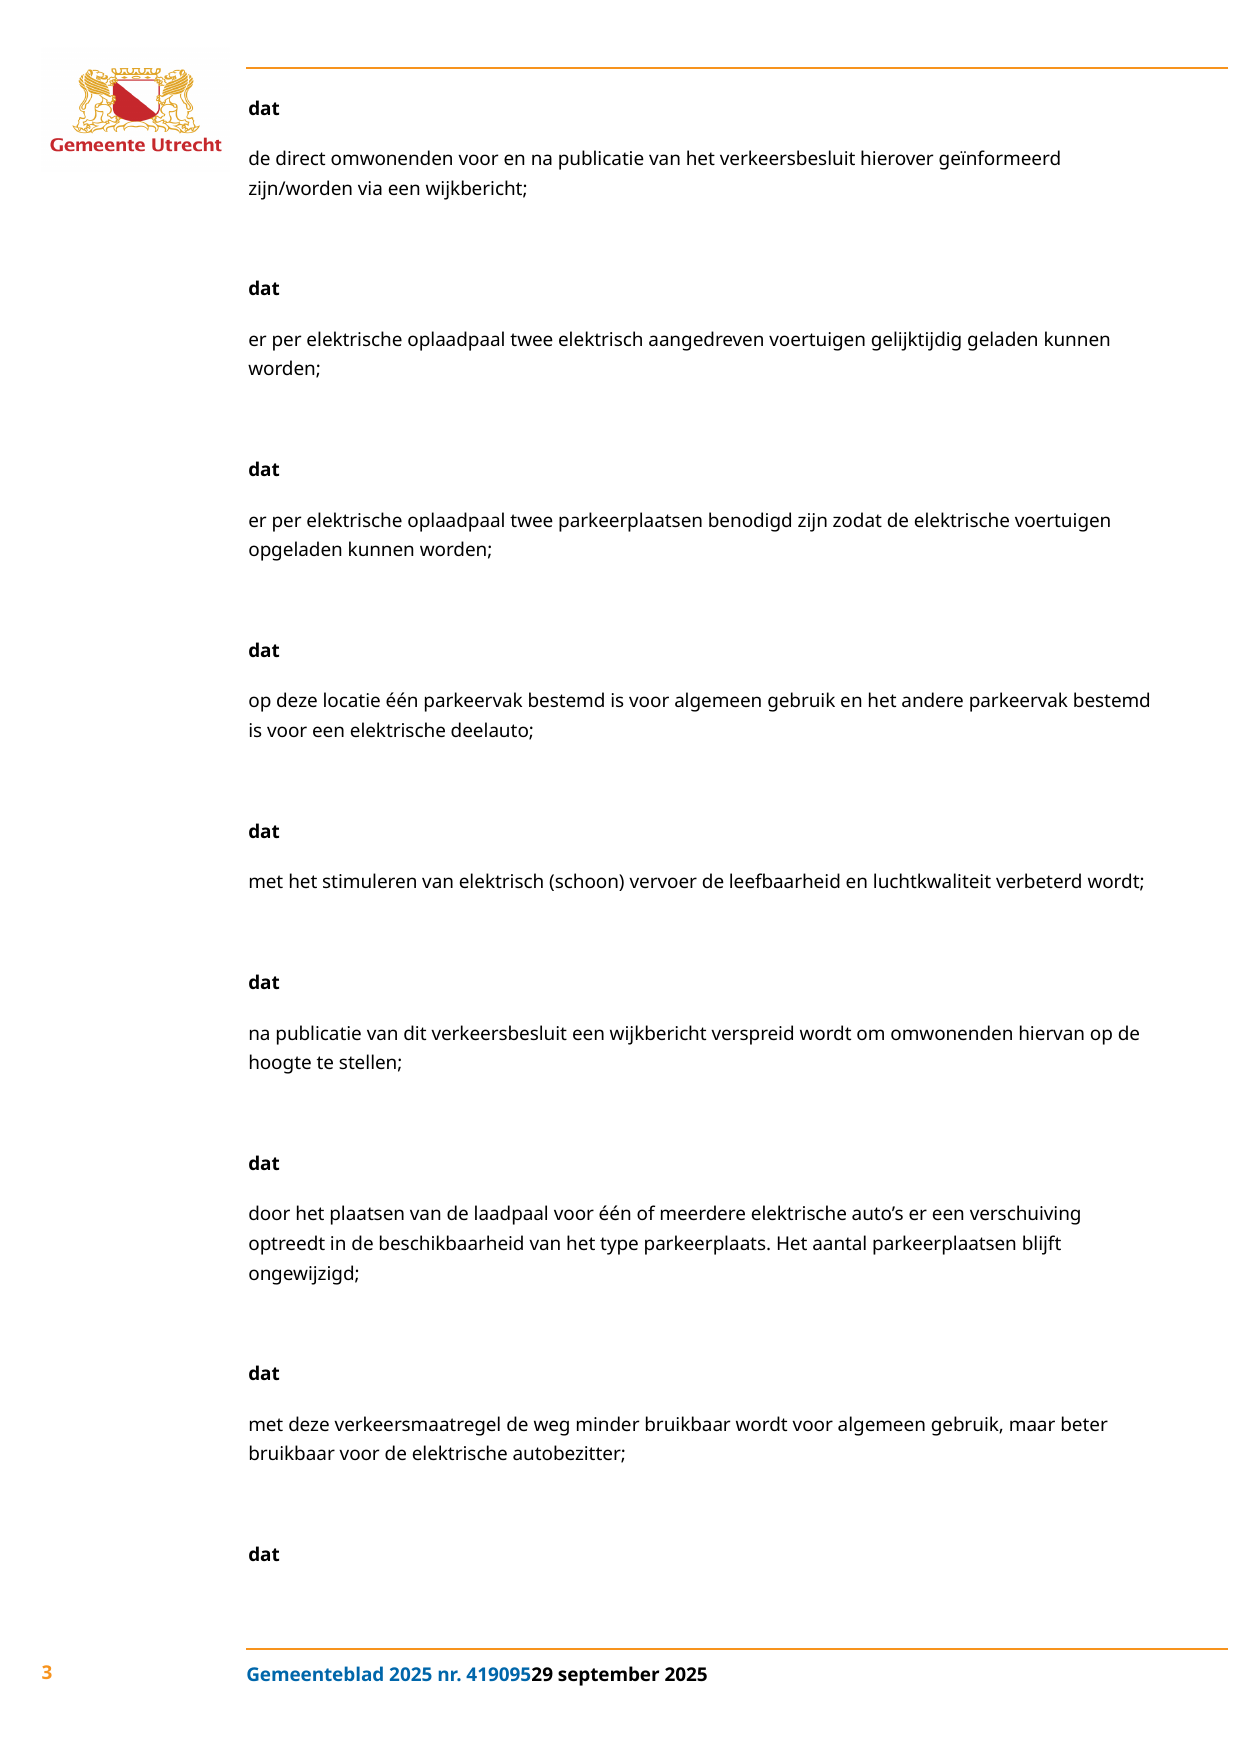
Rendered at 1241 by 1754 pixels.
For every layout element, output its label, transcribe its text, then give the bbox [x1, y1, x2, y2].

text met het stimuleren van elektrisch (schoon) vervoer de leefbaarheid en luchtkwaliteit verbeterd wordt; [248, 868, 1152, 894]
text dat [248, 456, 1152, 482]
text dat [248, 1541, 1152, 1567]
text dat [248, 276, 1152, 301]
text dat [248, 1361, 1152, 1386]
text dat [248, 637, 1152, 663]
text de direct omwonenden voor en na publicatie van het verkeersbesluit hierover geïnformeerd zijn/worden via een wijkbericht; [248, 145, 1152, 201]
text dat [248, 818, 1152, 844]
text er per elektrische oplaadpaal twee elektrisch aangedreven voertuigen gelijktijdig geladen kunnen worden; [248, 326, 1152, 381]
text na publicatie van dit verkeersbesluit een wijkbericht verspreid wordt om omwonenden hiervan op de hoogte te stellen; [248, 1020, 1152, 1075]
text dat [248, 1150, 1152, 1176]
text door het plaatsen van de laadpaal voor één of meerdere elektrische auto’s er een verschuiving optreedt in de beschikbaarheid van het type parkeerplaats. Het aantal parkeerplaatsen blijft ongewijzigd; [248, 1201, 1152, 1286]
text met deze verkeersmaatregel de weg minder bruikbaar wordt voor algemeen gebruik, maar beter bruikbaar voor de elektrische autobezitter; [248, 1411, 1152, 1466]
text er per elektrische oplaadpaal twee parkeerplaatsen benodigd zijn zodat de elektrische voertuigen opgeladen kunnen worden; [248, 507, 1152, 562]
picture [41, 47, 231, 172]
text op deze locatie één parkeervak bestemd is voor algemeen gebruik en het andere parkeervak bestemd is voor een elektrische deelauto; [248, 688, 1152, 743]
text dat [248, 95, 1152, 121]
text dat [248, 969, 1152, 995]
